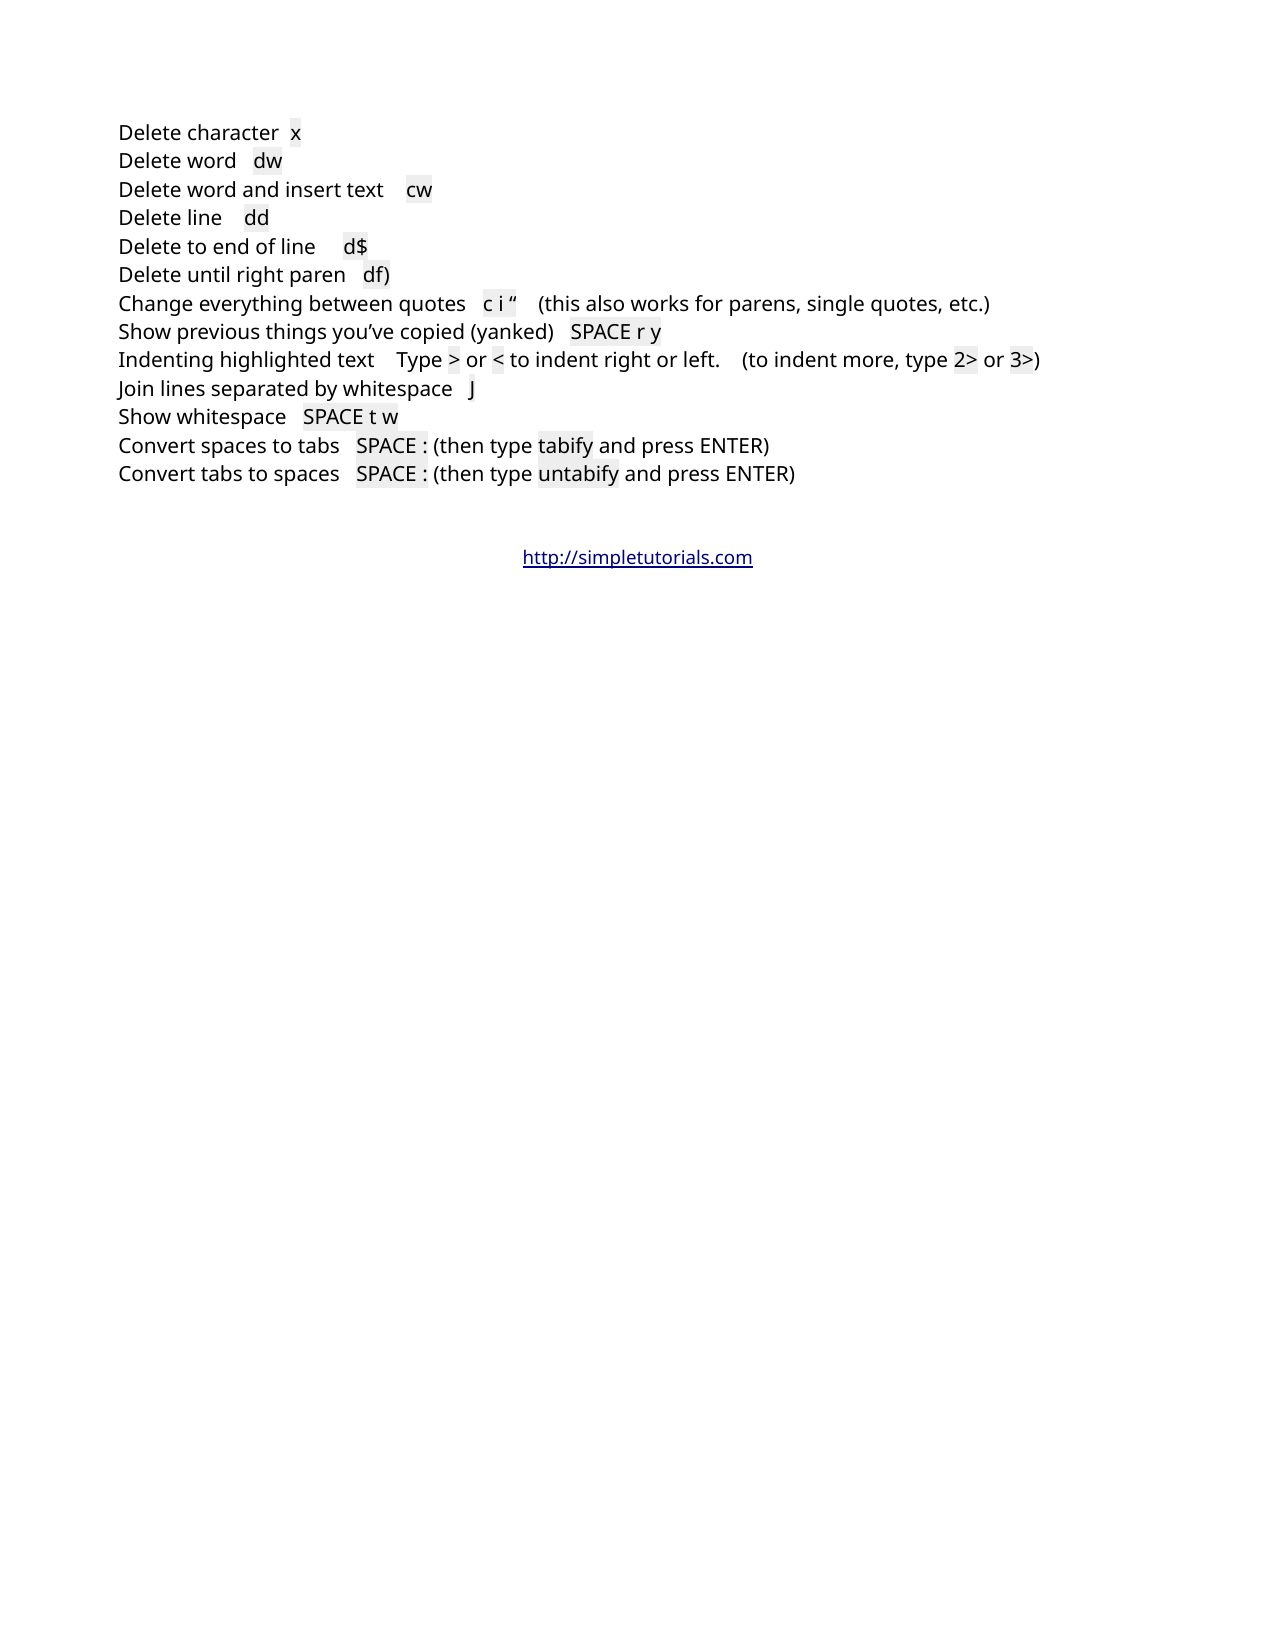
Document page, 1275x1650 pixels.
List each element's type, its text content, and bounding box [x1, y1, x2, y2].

text Delete word and insert text cw [118, 175, 1157, 203]
text Show previous things you’ve copied (yanked) SPACE r y [118, 317, 1157, 346]
text Delete word dw [118, 147, 1157, 175]
text Join lines separated by whitespace J [118, 374, 1157, 402]
text Convert tabs to spaces SPACE : (then type untabify and press ENTER) [118, 459, 1157, 488]
text Delete character x [118, 118, 1157, 147]
text Delete until right paren df) [118, 260, 1157, 289]
text Convert spaces to tabs SPACE : (then type tabify and press ENTER) [118, 431, 1157, 459]
text Show whitespace SPACE t w [118, 402, 1157, 431]
text Change everything between quotes c i “ (this also works for parens, single quotes, etc.) [118, 289, 1157, 317]
text Delete to end of line d$ [118, 232, 1157, 260]
text Indenting highlighted text Type > or < to indent right or left. (to indent more, type 2> or 3>) [118, 346, 1157, 374]
text http://simpletutorials.com [118, 545, 1157, 570]
text Delete line dd [118, 203, 1157, 232]
